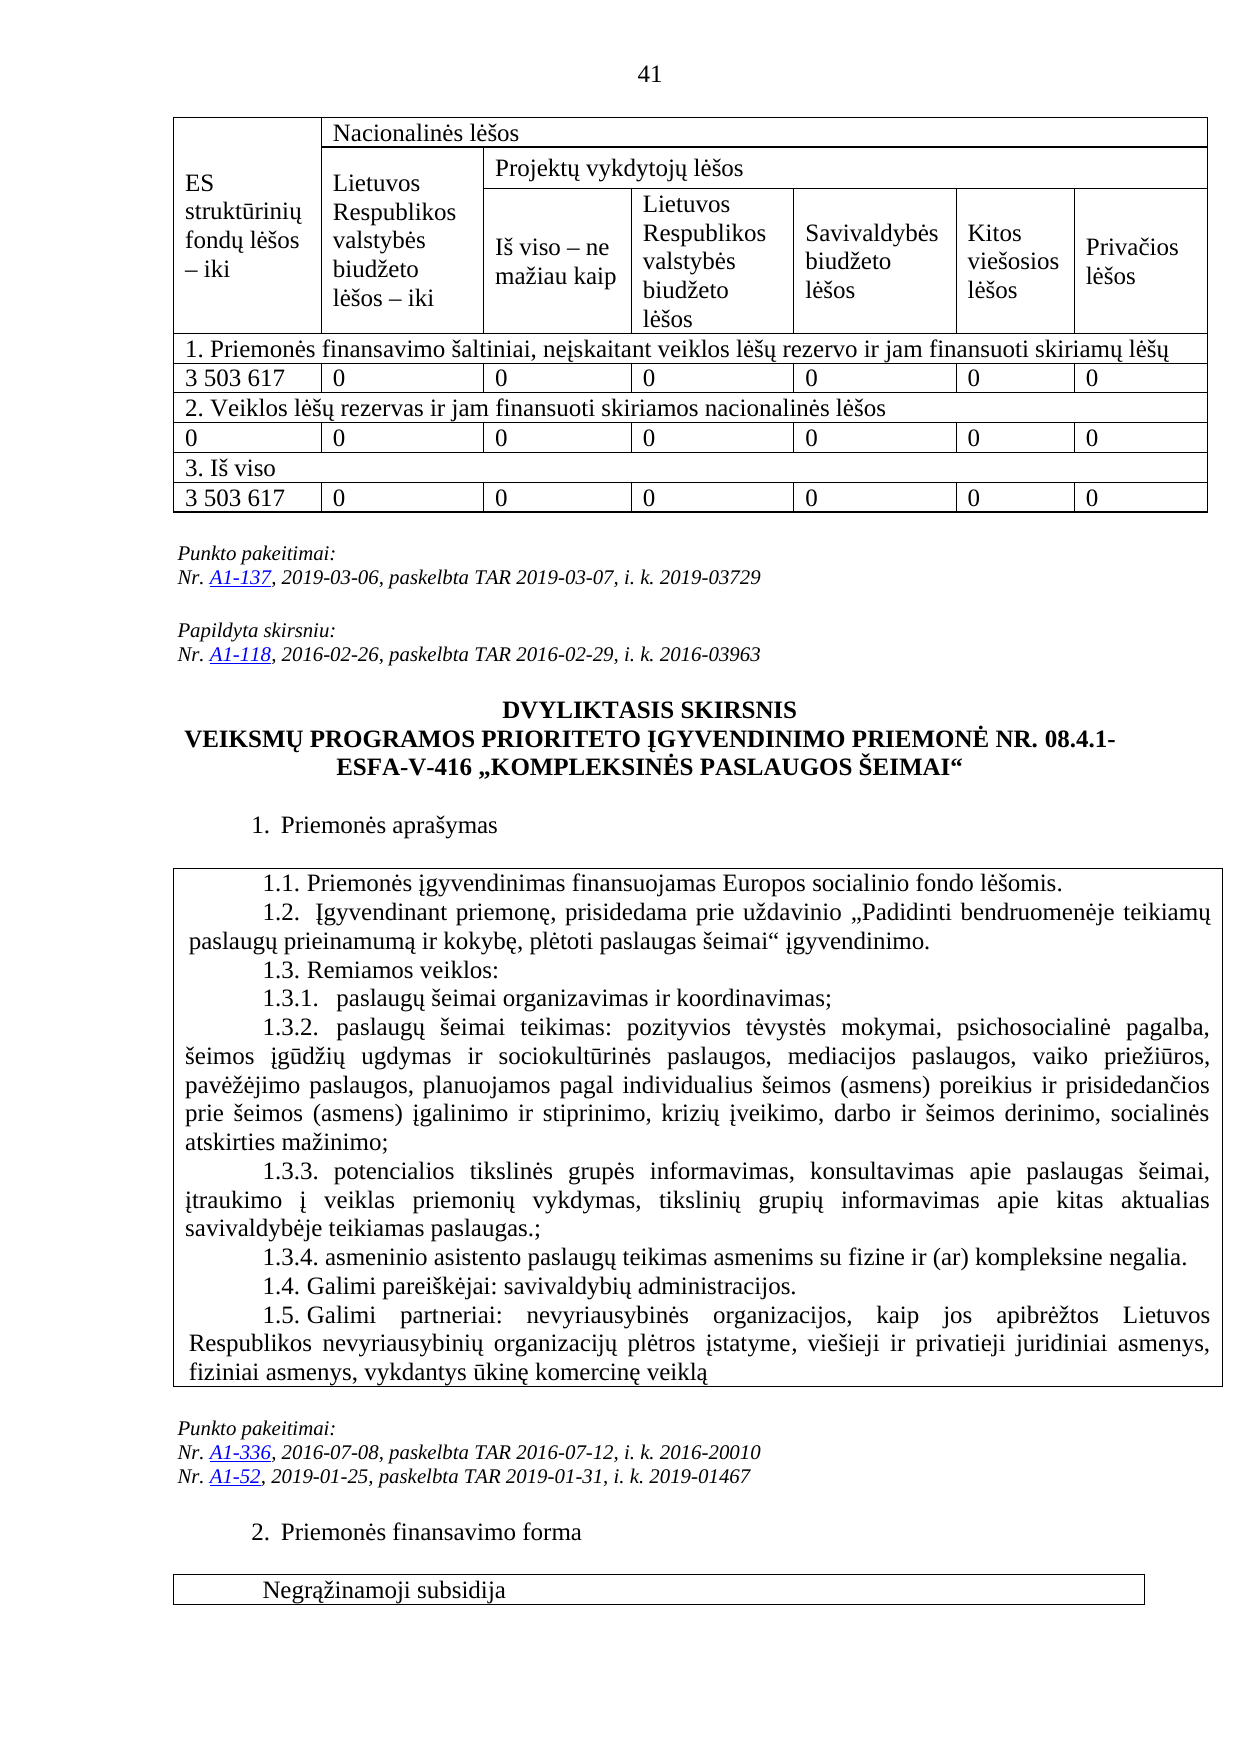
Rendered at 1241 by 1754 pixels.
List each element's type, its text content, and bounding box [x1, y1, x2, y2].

table_cell 0 [1075, 364, 1207, 392]
table_cell Lietuvos Respublikos valstybės biudžeto lėšos [632, 189, 793, 333]
table_cell 1.3. Remiamos veiklos: 1.3.1. paslaugų šeimai organizavimas ir koordinavimas; 1.3.2. paslaugų šeimai teikimas: pozityvios tėvystės mokymai, psichosocialinė pagalba, šeimos įgūdžių ugdymas ir sociokultūrinės paslaugos, mediacijos paslaugos, vaiko priežiūros, pavėžėjimo paslaugos, planuojamos pagal individualius šeimos (asmens) poreikius ir prisidedančios prie šeimos (asmens) įgalinimo ir stiprinimo, krizių įveikimo, darbo ir šeimos derinimo, socialinės atskirties mažinimo; 1.3.3. potencialios tikslinės grupės informavimas, konsultavimas apie paslaugas šeimai, įtraukimo į veiklas priemonių vykdymas, tikslinių grupių informavimas apie kitas aktualias savivaldybėje teikiamas paslaugas.; 1.3.4. asmeninio asistento paslaugų teikimas asmenims su fizine ir (ar) kompleksine negalia. [174, 955, 1222, 1271]
text DVYLIKTASIS SKIRSNIS [177, 695, 1122, 724]
table_cell Nacionalinės lėšos [322, 118, 1207, 146]
table_cell 0 [957, 483, 1074, 511]
table_cell 0 [1075, 423, 1207, 452]
table_cell 0 [322, 423, 483, 452]
table_cell 0 [794, 483, 956, 511]
table_cell 0 [484, 364, 631, 392]
table_cell 0 [632, 483, 793, 511]
table_header 1.1. Priemonės įgyvendinimas finansuojamas Europos socialinio fondo lėšomis. [174, 869, 1222, 897]
table_cell 0 [794, 423, 956, 452]
table_cell ES struktūrinių fondų lėšos – iki [174, 118, 321, 333]
text Nr. A1-118, 2016-02-26, paskelbta TAR 2016-02-29, i. k. 2016-03963 [177, 642, 1122, 666]
table_cell Projektų vykdytojų lėšos [484, 148, 1207, 188]
table_cell Savivaldybės biudžeto lėšos [794, 189, 956, 333]
table_cell 1.2. Įgyvendinant priemonę, prisidedama prie uždavinio „Padidinti bendruomenėje teikiamų paslaugų prieinamumą ir kokybę, plėtoti paslaugas šeimai“ įgyvendinimo. [174, 897, 1222, 955]
text Nr. A1-137, 2019-03-06, paskelbta TAR 2019-03-07, i. k. 2019-03729 [177, 565, 1122, 589]
table_cell Privačios lėšos [1075, 189, 1207, 333]
table_cell 0 [957, 364, 1074, 392]
table_cell 0 [1075, 483, 1207, 511]
table_cell Iš viso – ne mažiau kaip [484, 189, 631, 333]
table_cell 0 [957, 423, 1074, 452]
table_cell 0 [322, 364, 483, 392]
text Nr. A1-52, 2019-01-25, paskelbta TAR 2019-01-31, i. k. 2019-01467 [177, 1464, 1122, 1488]
table_cell Lietuvos Respublikos valstybės biudžeto lėšos – iki [322, 148, 483, 333]
table_cell Kitos viešosios lėšos [957, 189, 1074, 333]
table_cell 0 [794, 364, 956, 392]
table_cell 3. Iš viso [174, 453, 1207, 482]
table_cell 2. Veiklos lėšų rezervas ir jam finansuoti skiriamos nacionalinės lėšos [174, 393, 1207, 422]
table_header Negrąžinamoji subsidija [174, 1575, 1144, 1604]
text 1. Priemonės aprašymas [251, 810, 1122, 839]
table_cell 0 [174, 423, 321, 452]
text Punkto pakeitimai: [177, 1416, 1122, 1440]
table_cell 3 503 617 [174, 364, 321, 392]
table_cell 0 [484, 483, 631, 511]
table_cell 0 [484, 423, 631, 452]
table_cell 1.4. Galimi pareiškėjai: savivaldybių administracijos. 1.5. Galimi partneriai: nevyriausybinės organizacijos, kaip jos apibrėžtos Lietuvos Respublikos nevyriausybinių organizacijų plėtros įstatyme, viešieji ir privatieji juridiniai asmenys, fiziniai asmenys, vykdantys ūkinę komercinę veiklą [174, 1271, 1222, 1386]
table_cell 3 503 617 [174, 483, 321, 511]
table_cell 0 [632, 423, 793, 452]
table_cell 0 [632, 364, 793, 392]
table_cell 1. Priemonės finansavimo šaltiniai, neįskaitant veiklos lėšų rezervo ir jam finansuoti skiriamų lėšų [174, 334, 1207, 362]
text 2. Priemonės finansavimo forma [251, 1517, 1122, 1546]
text Papildyta skirsniu: [177, 618, 1122, 642]
table_cell 0 [322, 483, 483, 511]
text VEIKSMŲ PROGRAMOS PRIORITETO ĮGYVENDINIMO PRIEMONĖ NR. 08.4.1-ESFA-V-416 „KOMPLEKSINĖS PASLAUGOS ŠEIMAI“ [177, 724, 1122, 781]
text Nr. A1-336, 2016-07-08, paskelbta TAR 2016-07-12, i. k. 2016-20010 [177, 1440, 1122, 1464]
text Punkto pakeitimai: [177, 541, 1122, 565]
